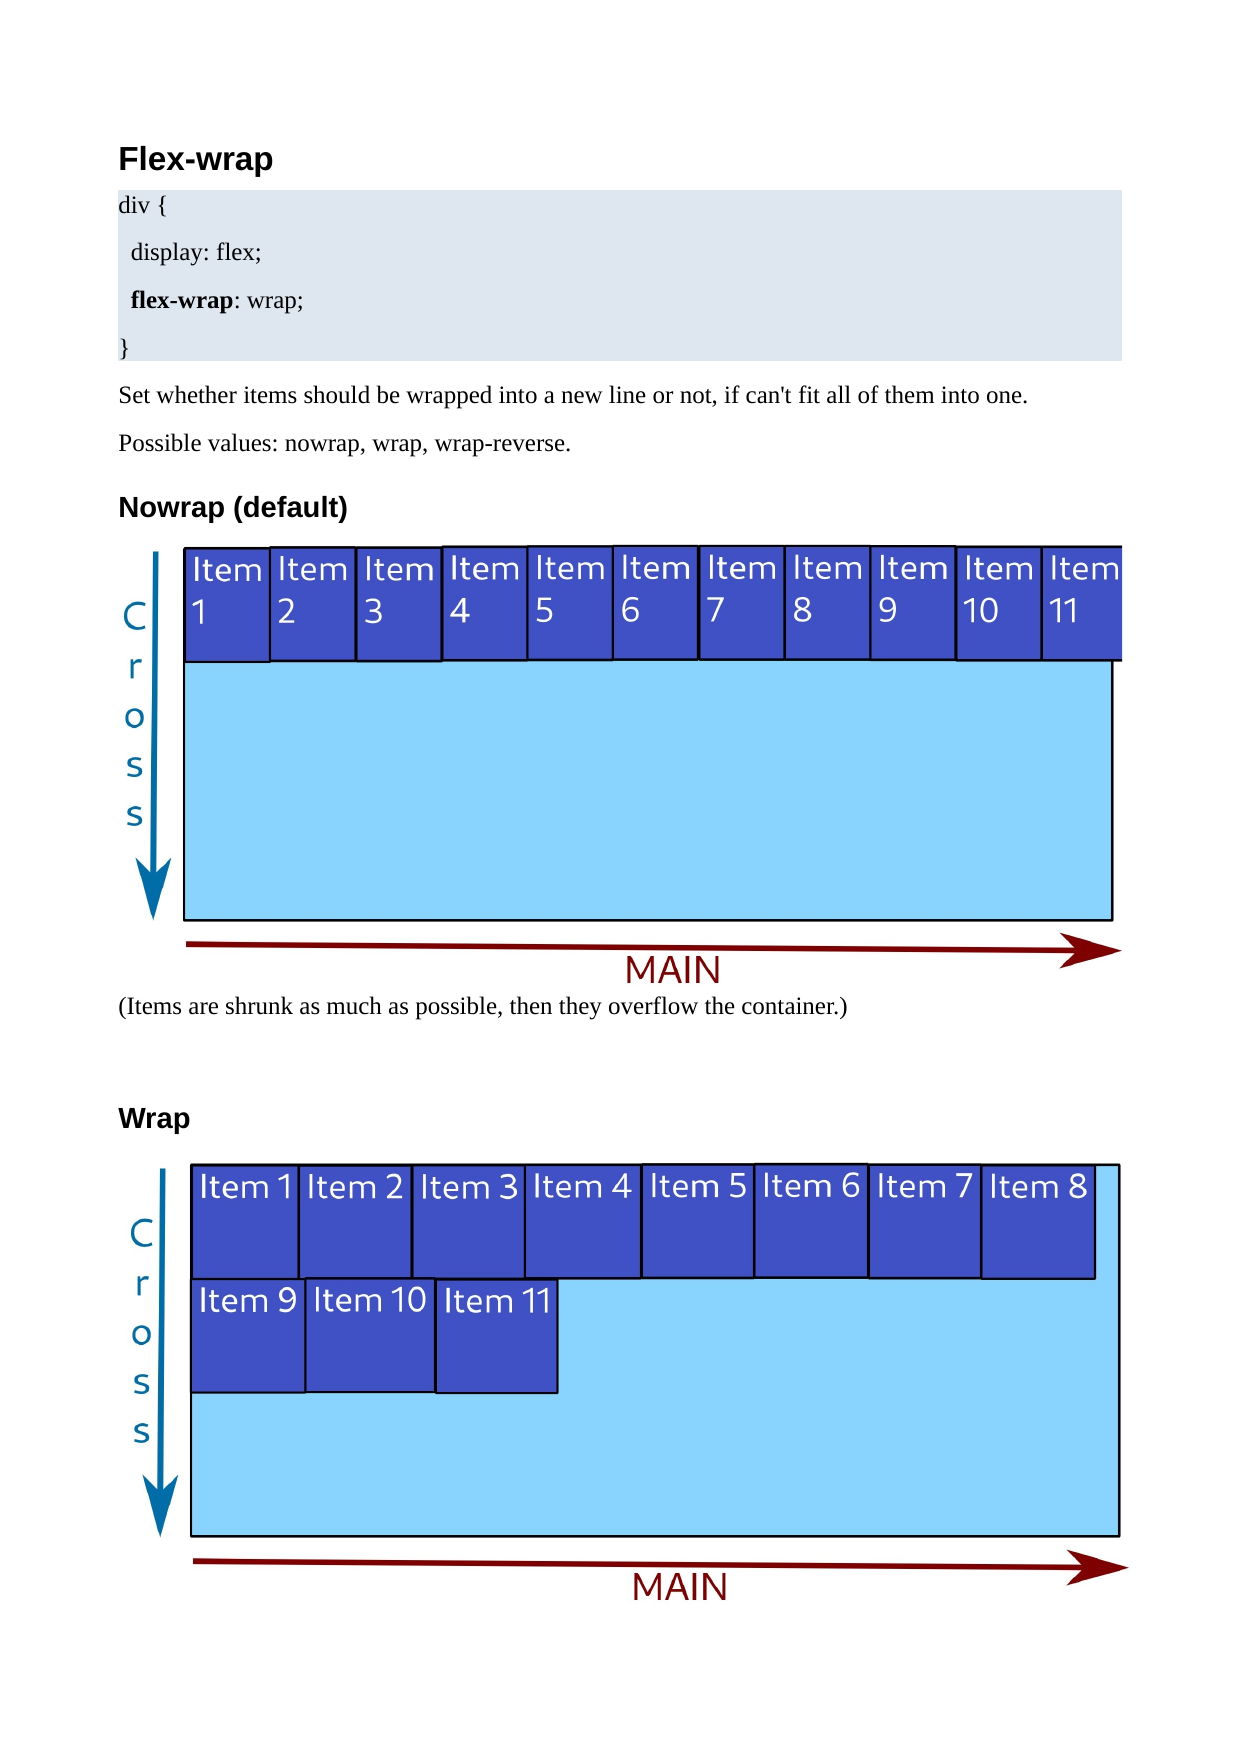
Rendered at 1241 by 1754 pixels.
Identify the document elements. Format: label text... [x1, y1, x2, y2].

text div { [118, 190, 1122, 219]
text display: flex; [118, 237, 1122, 266]
picture [126, 1153, 1130, 1604]
text Possible values: nowrap, wrap, wrap-reverse. [118, 428, 1122, 457]
text Set whether items should be wrapped into a new line or not, if can't fit all of them into one. [118, 380, 1122, 409]
subtitle Wrap [118, 1101, 1122, 1134]
picture [118, 536, 1123, 987]
subtitle Nowrap (default) [118, 490, 1122, 524]
text flex-wrap: wrap; [118, 285, 1122, 314]
text } [118, 333, 1122, 361]
subtitle Flex-wrap [118, 139, 1122, 177]
text (Items are shrunk as much as possible, then they overflow the container.) [118, 987, 1122, 1020]
